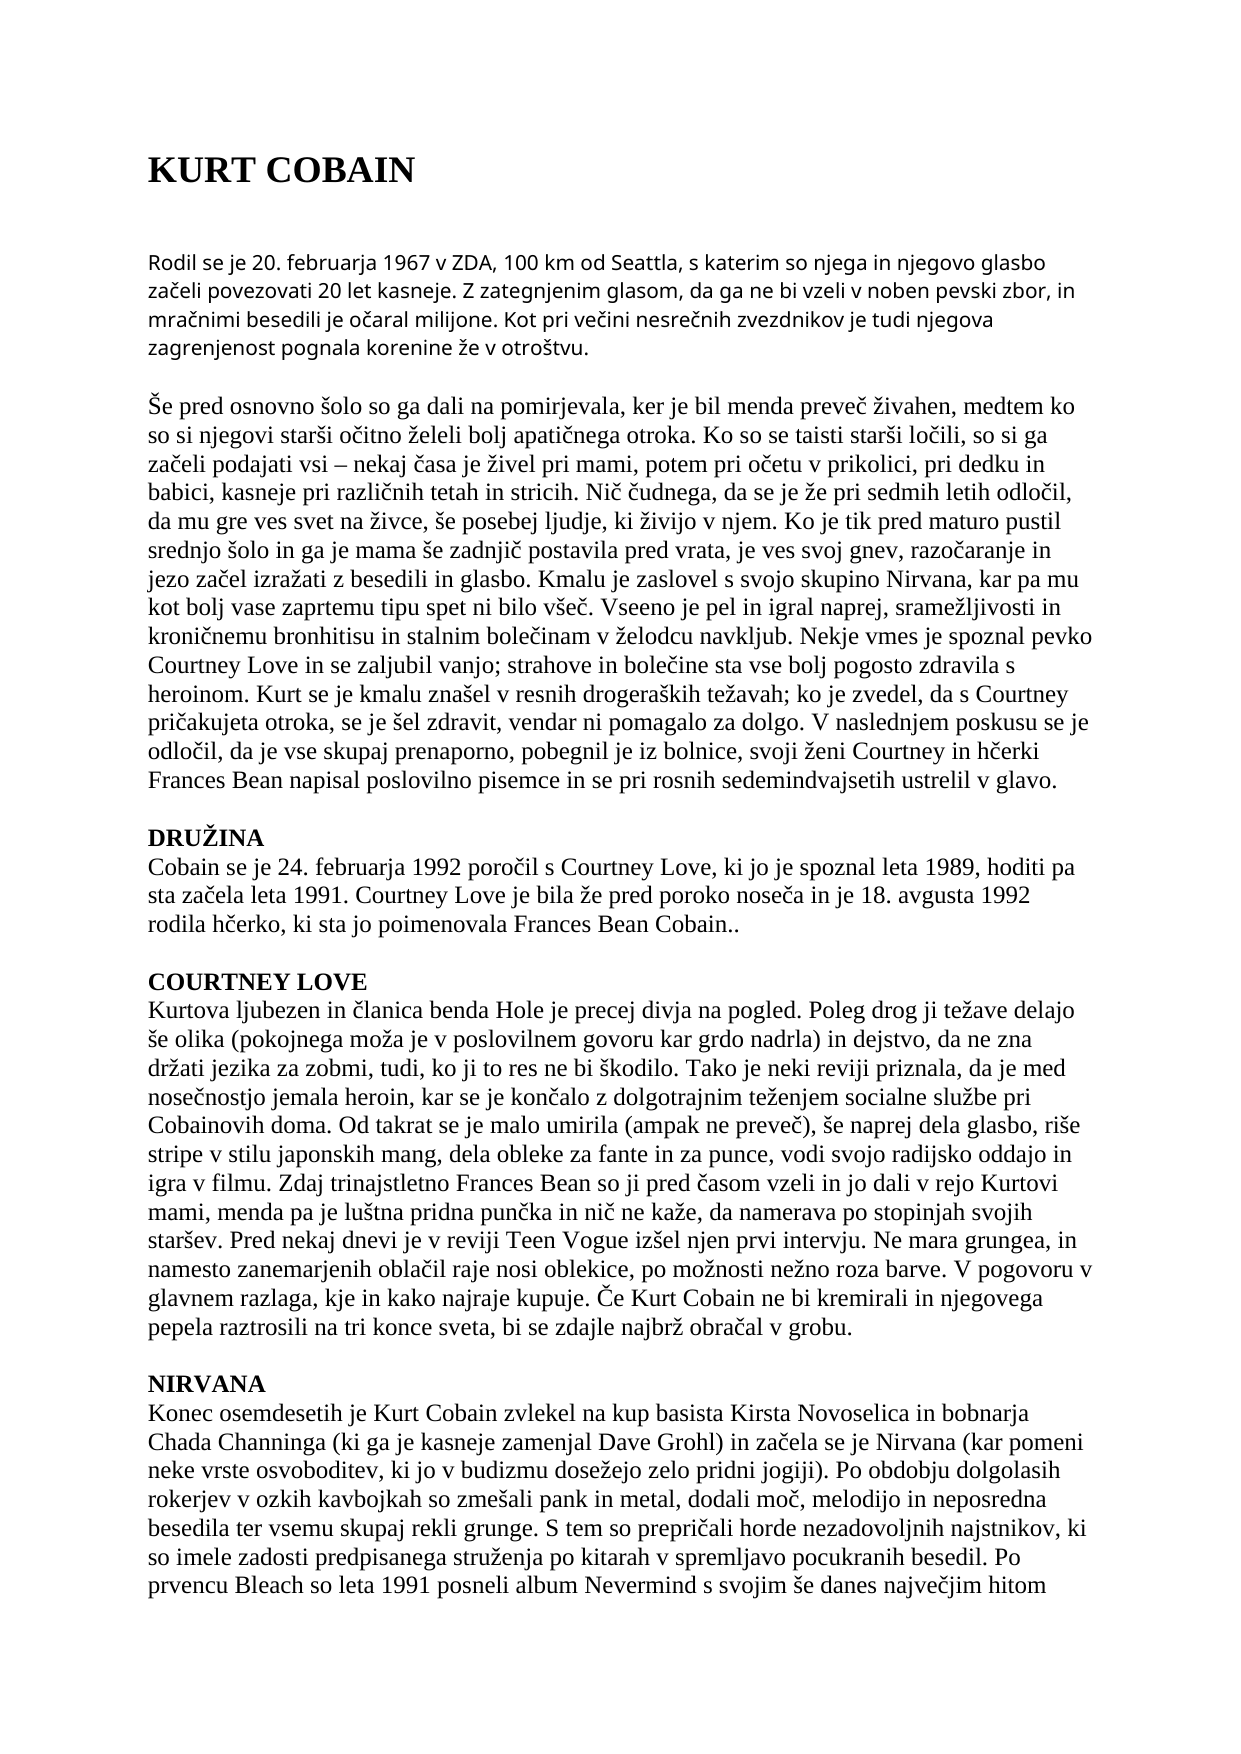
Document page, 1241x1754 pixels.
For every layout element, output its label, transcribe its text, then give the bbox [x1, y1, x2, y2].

text COURTNEY LOVE Kurtova ljubezen in članica benda Hole je precej divja na pogled. Poleg drog ji težave delajo še olika (pokojnega moža je v poslovilnem govoru kar grdo nadrla) in dejstvo, da ne zna držati jezika za zobmi, tudi, ko ji to res ne bi škodilo. Tako je neki reviji priznala, da je med nosečnostjo jemala heroin, kar se je končalo z dolgotrajnim teženjem socialne službe pri Cobainovih doma. Od takrat se je malo umirila (ampak ne preveč), še naprej dela glasbo, riše stripe v stilu japonskih mang, dela obleke za fante in za punce, vodi svojo radijsko oddajo in igra v filmu. Zdaj trinajstletno Frances Bean so ji pred časom vzeli in jo dali v rejo Kurtovi mami, menda pa je luštna pridna punčka in nič ne kaže, da namerava po stopinjah svojih staršev. Pred nekaj dnevi je v reviji Teen Vogue izšel njen prvi intervju. Ne mara grungea, in namesto zanemarjenih oblačil raje nosi oblekice, po možnosti nežno roza barve. V pogovoru v glavnem razlaga, kje in kako najraje kupuje. Če Kurt Cobain ne bi kremirali in njegovega pepela raztrosili na tri konce sveta, bi se zdajle najbrž obračal v grobu. [148, 967, 1093, 1340]
text DRUŽINA [148, 823, 1093, 852]
text Cobain se je 24. februarja 1992 poročil s Courtney Love, ki jo je spoznal leta 1989, hoditi pa sta začela leta 1991. Courtney Love je bila že pred poroko noseča in je 18. avgusta 1992 rodila hčerko, ki sta jo poimenovala Frances Bean Cobain.. [148, 852, 1093, 938]
text Še pred osnovno šolo so ga dali na pomirjevala, ker je bil menda preveč živahen, medtem ko so si njegovi starši očitno želeli bolj apatičnega otroka. Ko so se taisti starši ločili, so si ga začeli podajati vsi – nekaj časa je živel pri mami, potem pri očetu v prikolici, pri dedku in babici, kasneje pri različnih tetah in stricih. Nič čudnega, da se je že pri sedmih letih odločil, da mu gre ves svet na živce, še posebej ljudje, ki živijo v njem. Ko je tik pred maturo pustil srednjo šolo in ga je mama še zadnjič postavila pred vrata, je ves svoj gnev, razočaranje in jezo začel izražati z besedili in glasbo. Kmalu je zaslovel s svojo skupino Nirvana, kar pa mu kot bolj vase zaprtemu tipu spet ni bilo všeč. Vseeno je pel in igral naprej, sramežljivosti in kroničnemu bronhitisu in stalnim bolečinam v želodcu navkljub. Nekje vmes je spoznal pevko Courtney Love in se zaljubil vanjo; strahove in bolečine sta vse bolj pogosto zdravila s heroinom. Kurt se je kmalu znašel v resnih drogeraških težavah; ko je zvedel, da s Courtney pričakujeta otroka, se je šel zdravit, vendar ni pomagalo za dolgo. V naslednjem poskusu se je odločil, da je vse skupaj prenaporno, pobegnil je iz bolnice, svoji ženi Courtney in hčerki Frances Bean napisal poslovilno pisemce in se pri rosnih sedemindvajsetih ustrelil v glavo. [148, 391, 1093, 794]
text Rodil se je 20. februarja 1967 v ZDA, 100 km od Seattla, s katerim so njega in njegovo glasbo začeli povezovati 20 let kasneje. Z zategnjenim glasom, da ga ne bi vzeli v noben pevski zbor, in mračnimi besedili je očaral milijone. Kot pri večini nesrečnih zvezdnikov je tudi njegova zagrenjenost pognala korenine že v otroštvu. [148, 248, 1093, 362]
text NIRVANA Konec osemdesetih je Kurt Cobain zvlekel na kup basista Kirsta Novoselica in bobnarja Chada Channinga (ki ga je kasneje zamenjal Dave Grohl) in začela se je Nirvana (kar pomeni neke vrste osvoboditev, ki jo v budizmu dosežejo zelo pridni jogiji). Po obdobju dolgolasih rokerjev v ozkih kavbojkah so zmešali pank in metal, dodali moč, melodijo in neposredna besedila ter vsemu skupaj rekli grunge. S tem so prepričali horde nezadovoljnih najstnikov, ki so imele zadosti predpisanega struženja po kitarah v spremljavo pocukranih besedil. Po prvencu Bleach so leta 1991 posneli album Nevermind s svojim še danes največjim hitom [148, 1369, 1093, 1599]
subtitle KURT COBAIN [148, 148, 1093, 191]
